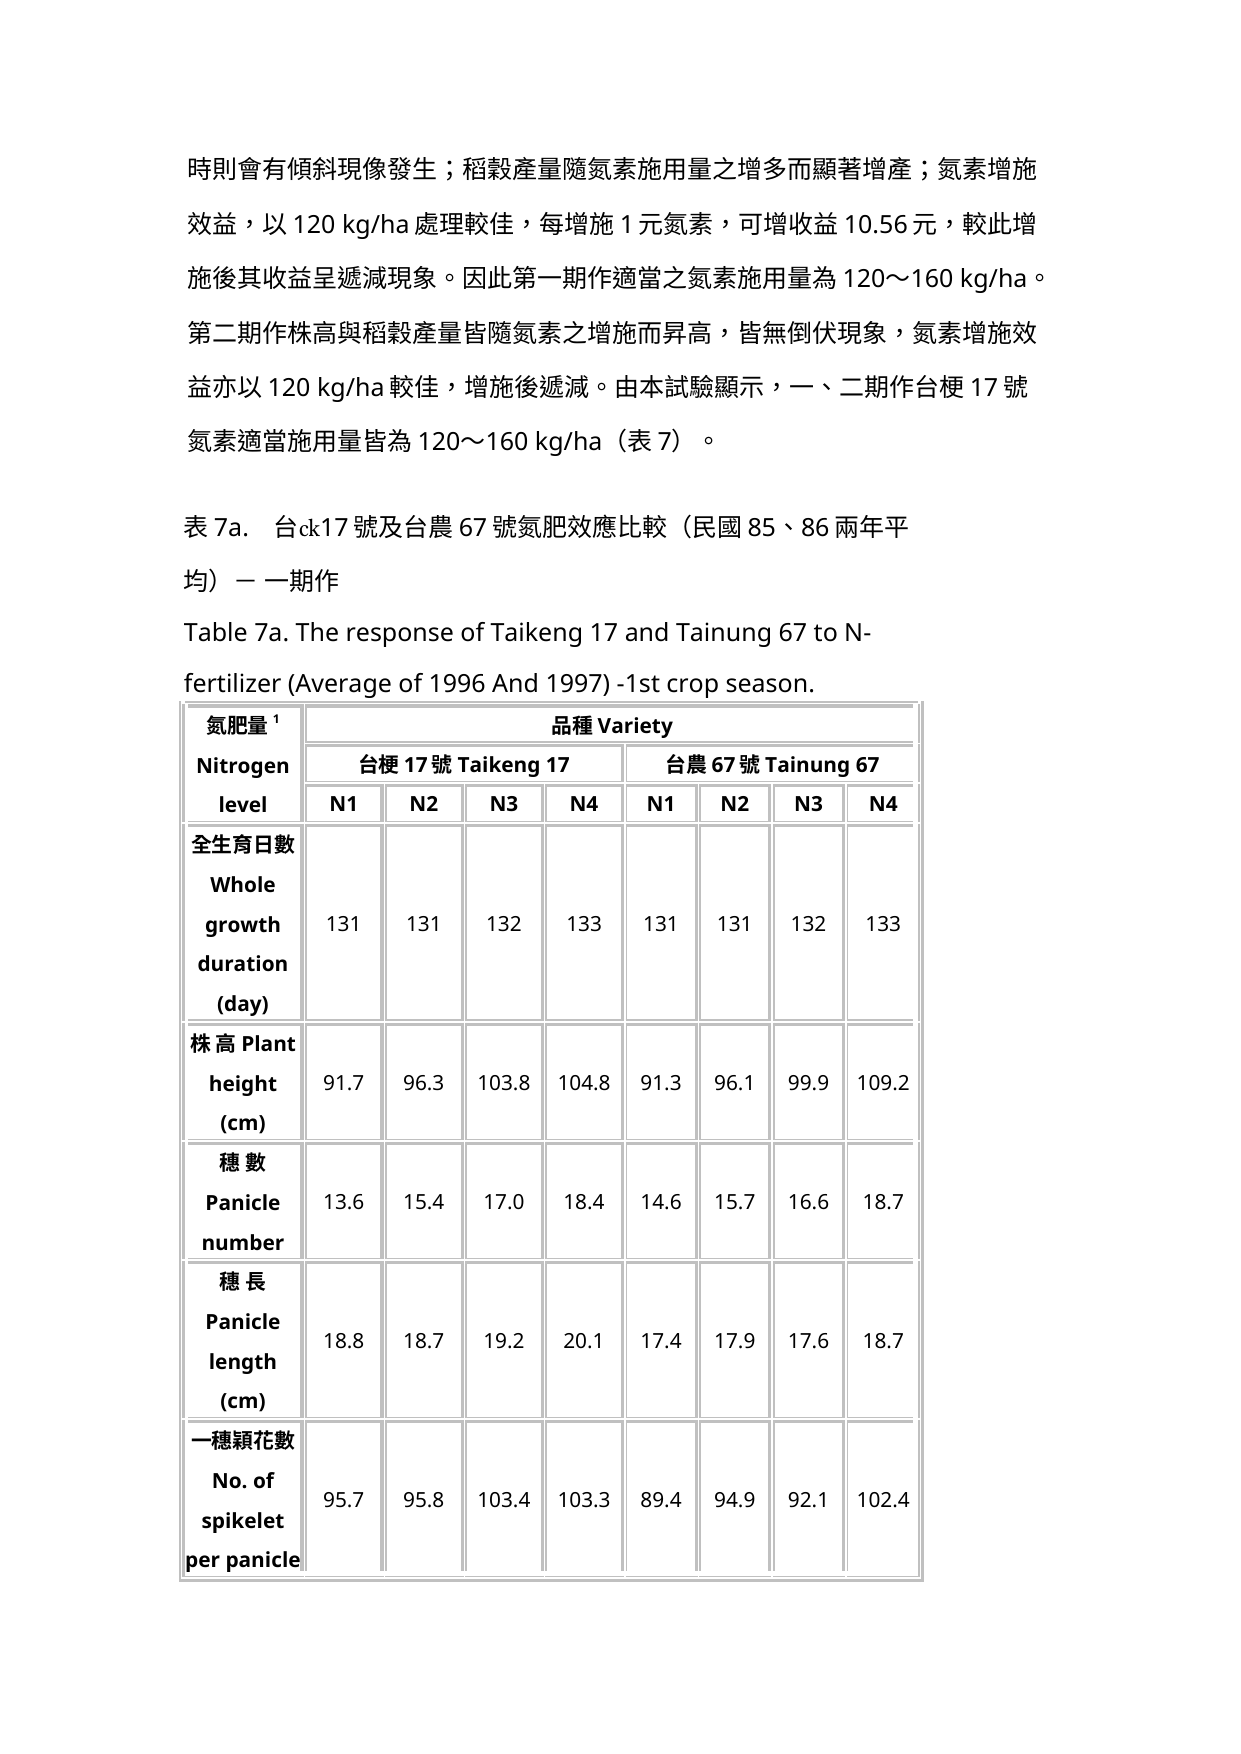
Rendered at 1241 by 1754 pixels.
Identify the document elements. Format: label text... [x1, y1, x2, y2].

table_cell 92.1 [771, 1417, 845, 1576]
table_cell 131 [387, 827, 461, 1019]
table_cell 91.7 [307, 1026, 380, 1138]
table_cell N4 [845, 781, 921, 821]
table_cell 103.3 [544, 1417, 624, 1576]
table_cell 19.2 [467, 1264, 541, 1417]
table_cell 18.4 [547, 1145, 621, 1258]
table_cell 株 高 Plant height (cm) [182, 1019, 303, 1138]
table_cell 15.7 [701, 1145, 768, 1258]
table_cell 13.6 [307, 1145, 380, 1258]
table_cell 台梗17號 Taikeng 17 [307, 747, 621, 781]
table_cell 131 [627, 827, 695, 1019]
table_cell N1 [627, 787, 695, 821]
table_cell 17.9 [701, 1264, 768, 1417]
table_cell 17.6 [775, 1264, 842, 1417]
table_cell 131 [307, 827, 380, 1019]
table_cell 17.4 [627, 1264, 695, 1417]
table_header 表7a. 台17號及台農67號氮肥效應比較（民國85、86兩年平均）－ 一期作 Table 7a. The response of Taikeng 17 and Tainung 67 to N-fertilizer (Average of 1996 And 1997) -1st crop season. [182, 505, 921, 701]
table_cell 品種Variety [304, 701, 921, 741]
table_cell 109.2 [845, 1019, 921, 1138]
table_cell 18.7 [845, 1139, 921, 1258]
table_cell 95.8 [384, 1417, 464, 1576]
table_cell 96.1 [701, 1026, 768, 1138]
table_cell N2 [387, 787, 461, 821]
table_cell 133 [547, 827, 621, 1019]
table_cell 104.8 [547, 1026, 621, 1138]
table_cell N3 [775, 787, 842, 821]
table_cell 132 [775, 827, 842, 1019]
table_cell 91.3 [627, 1026, 695, 1138]
table_cell 99.9 [775, 1026, 842, 1138]
table_cell 94.9 [698, 1417, 771, 1576]
table_cell 96.3 [387, 1026, 461, 1138]
table_cell 17.0 [467, 1145, 541, 1258]
table_cell 氮肥量1 Nitrogen level [182, 701, 303, 821]
table_cell 一穗穎花數 No. of spikelet per panicle [182, 1417, 303, 1576]
table_cell 133 [845, 821, 921, 1019]
table_cell 18.8 [307, 1264, 380, 1417]
table_cell 95.7 [304, 1417, 383, 1576]
table_cell 穗 數 Panicle number [182, 1139, 303, 1258]
table_cell N1 [307, 787, 380, 821]
table_cell 18.7 [387, 1264, 461, 1417]
table_cell 132 [467, 827, 541, 1019]
table_cell 穗 長 Panicle length (cm) [182, 1258, 303, 1417]
table_cell 89.4 [624, 1417, 698, 1576]
table_cell 16.6 [775, 1145, 842, 1258]
table_cell 台農67號 Tainung 67 [624, 741, 921, 781]
table_cell 103.4 [464, 1417, 544, 1576]
table_cell 全生育日數 Whole growth duration (day) [182, 821, 303, 1019]
table_cell 15.4 [387, 1145, 461, 1258]
table_cell 14.6 [627, 1145, 695, 1258]
table_cell N4 [547, 787, 621, 821]
table_cell 131 [701, 827, 768, 1019]
table_cell N3 [467, 787, 541, 821]
table_cell N2 [701, 787, 768, 821]
table_cell 103.8 [467, 1026, 541, 1138]
table_cell 102.4 [845, 1417, 921, 1576]
table_cell 18.7 [845, 1258, 921, 1417]
table_cell 20.1 [547, 1264, 621, 1417]
text 時則會有傾斜現像發生；稻穀產量隨氮素施用量之增多而顯著增產；氮素增施效益，以120 kg/ha處理較佳，每增施1元氮素，可增收益10.56元，較此增施後其收益呈遞減現象。因此第一期作適當之氮素施用量為120～160 kg/ha。第二期作株高與稻穀產量皆隨氮素之增施而昇高，皆無倒伏現象，氮素增施效益亦以120 kg/ha較佳，增施後遞減。由本試驗顯示，一、二期作台梗17號氮素適當施用量皆為120～160 kg/ha（表7）。 [187, 150, 1053, 458]
